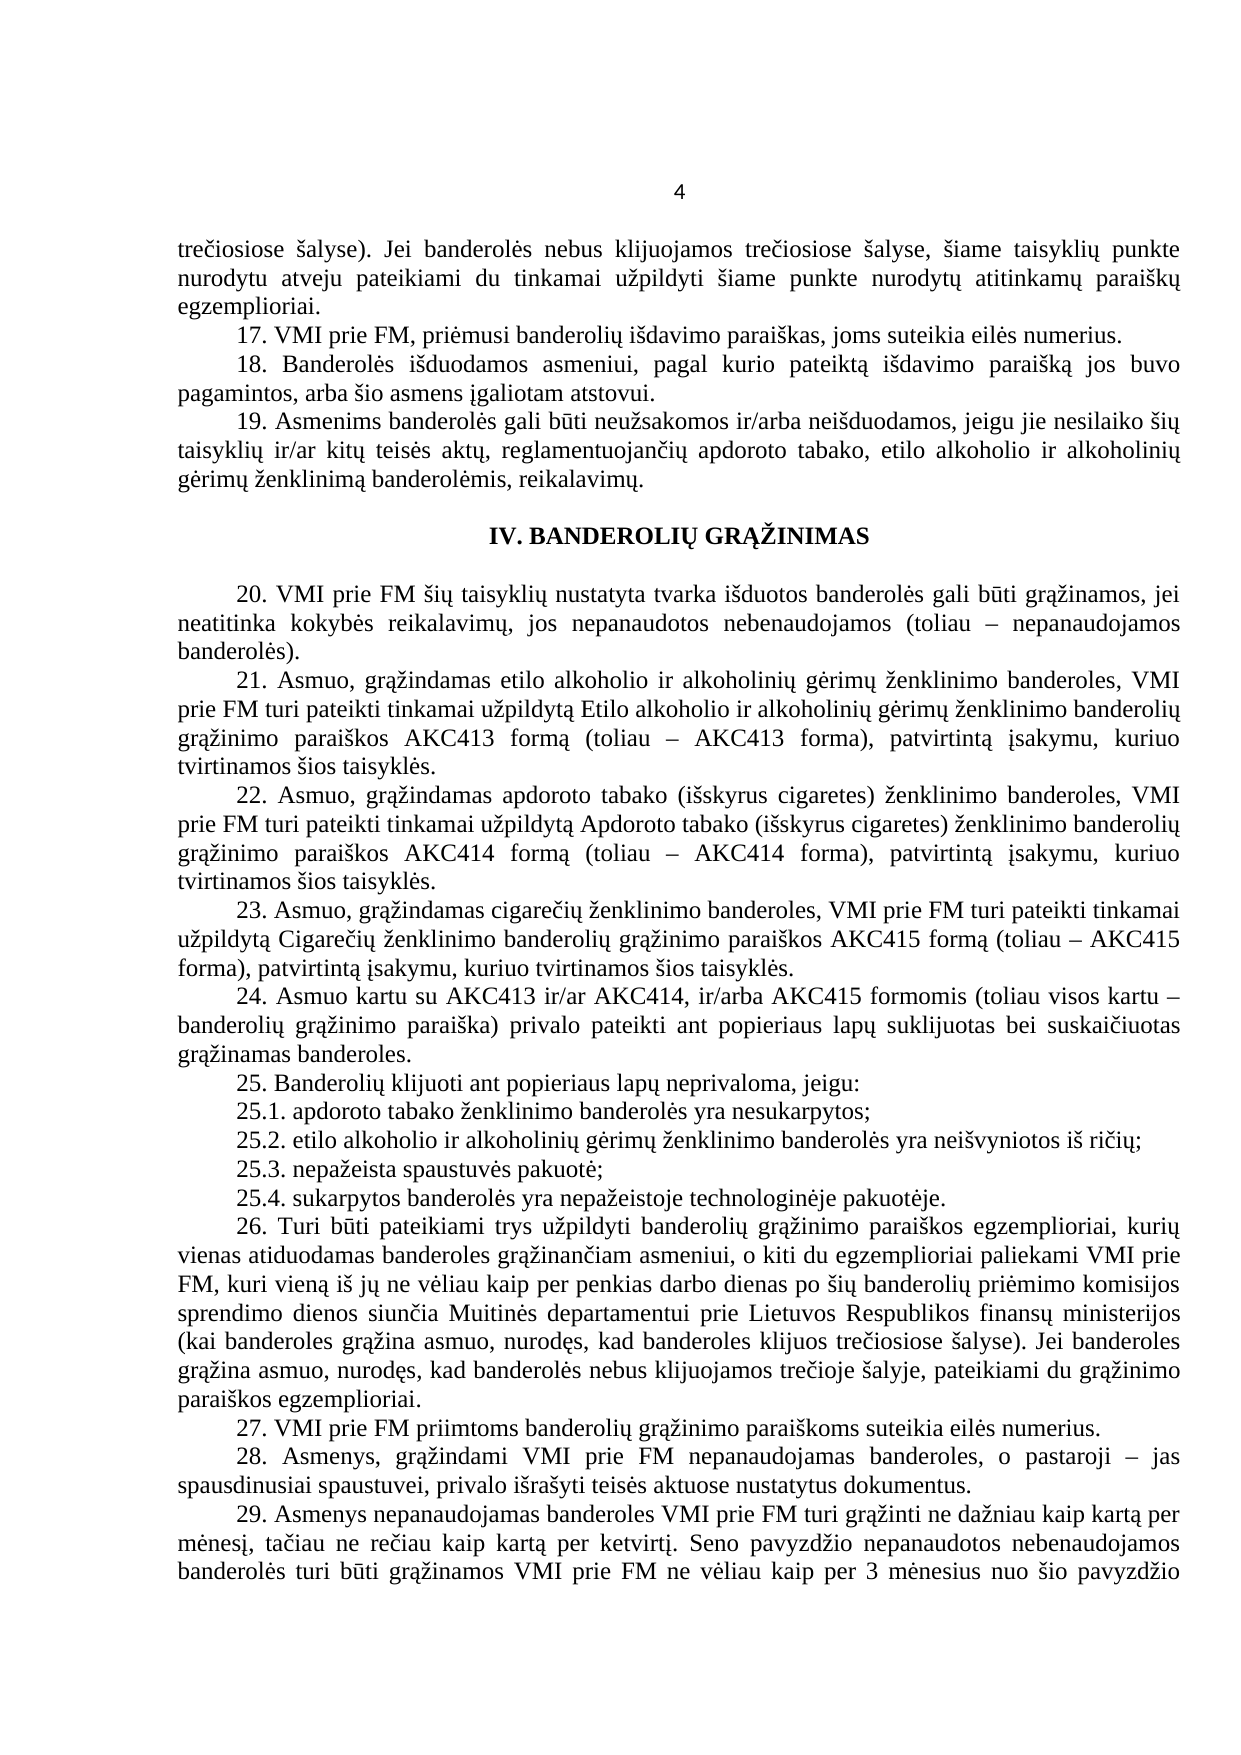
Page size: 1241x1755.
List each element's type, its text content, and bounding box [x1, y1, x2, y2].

text 23. Asmuo, grąžindamas cigarečių ženklinimo banderoles, VMI prie FM turi pateikti tinkamai užpildytą Cigarečių ženklinimo banderolių grąžinimo paraiškos AKC415 formą (toliau – AKC415 forma), patvirtintą įsakymu, kuriuo tvirtinamos šios taisyklės. [177, 895, 1181, 981]
text 28. Asmenys, grąžindami VMI prie FM nepanaudojamas banderoles, o pastaroji – jas spausdinusiai spaustuvei, privalo išrašyti teisės aktuose nustatytus dokumentus. [177, 1441, 1181, 1499]
text 25.3. nepažeista spaustuvės pakuotė; [177, 1154, 1181, 1183]
text 17. VMI prie FM, priėmusi banderolių išdavimo paraiškas, joms suteikia eilės numerius. [177, 320, 1181, 349]
text trečiosiose šalyse). Jei banderolės nebus klijuojamos trečiosiose šalyse, šiame taisyklių punkte nurodytu atveju pateikiami du tinkamai užpildyti šiame punkte nurodytų atitinkamų paraiškų egzemplioriai. [177, 234, 1181, 320]
text 18. Banderolės išduodamos asmeniui, pagal kurio pateiktą išdavimo paraišką jos buvo pagamintos, arba šio asmens įgaliotam atstovui. [177, 349, 1181, 406]
text 19. Asmenims banderolės gali būti neužsakomos ir/arba neišduodamos, jeigu jie nesilaiko šių taisyklių ir/ar kitų teisės aktų, reglamentuojančių apdoroto tabako, etilo alkoholio ir alkoholinių gėrimų ženklinimą banderolėmis, reikalavimų. [177, 406, 1181, 493]
text 21. Asmuo, grąžindamas etilo alkoholio ir alkoholinių gėrimų ženklinimo banderoles, VMI prie FM turi pateikti tinkamai užpildytą Etilo alkoholio ir alkoholinių gėrimų ženklinimo banderolių grąžinimo paraiškos AKC413 formą (toliau – AKC413 forma), patvirtintą įsakymu, kuriuo tvirtinamos šios taisyklės. [177, 665, 1181, 780]
text 27. VMI prie FM priimtoms banderolių grąžinimo paraiškoms suteikia eilės numerius. [177, 1413, 1181, 1441]
text 26. Turi būti pateikiami trys užpildyti banderolių grąžinimo paraiškos egzemplioriai, kurių vienas atiduodamas banderoles grąžinančiam asmeniui, o kiti du egzemplioriai paliekami VMI prie FM, kuri vieną iš jų ne vėliau kaip per penkias darbo dienas po šių banderolių priėmimo komisijos sprendimo dienos siunčia Muitinės departamentui prie Lietuvos Respublikos finansų ministerijos (kai banderoles grąžina asmuo, nurodęs, kad banderoles klijuos trečiosiose šalyse). Jei banderoles grąžina asmuo, nurodęs, kad banderolės nebus klijuojamos trečioje šalyje, pateikiami du grąžinimo paraiškos egzemplioriai. [177, 1211, 1181, 1413]
text IV. BANDEROLIŲ GRĄŽINIMAS [177, 521, 1181, 550]
text 25.4. sukarpytos banderolės yra nepažeistoje technologinėje pakuotėje. [177, 1183, 1181, 1211]
text 25.1. apdoroto tabako ženklinimo banderolės yra nesukarpytos; [177, 1096, 1181, 1125]
text 25. Banderolių klijuoti ant popieriaus lapų neprivaloma, jeigu: [177, 1068, 1181, 1096]
text 24. Asmuo kartu su AKC413 ir/ar AKC414, ir/arba AKC415 formomis (toliau visos kartu – banderolių grąžinimo paraiška) privalo pateikti ant popieriaus lapų suklijuotas bei suskaičiuotas grąžinamas banderoles. [177, 981, 1181, 1068]
text 20. VMI prie FM šių taisyklių nustatyta tvarka išduotos banderolės gali būti grąžinamos, jei neatitinka kokybės reikalavimų, jos nepanaudotos nebenaudojamos (toliau – nepanaudojamos banderolės). [177, 579, 1181, 665]
text 22. Asmuo, grąžindamas apdoroto tabako (išskyrus cigaretes) ženklinimo banderoles, VMI prie FM turi pateikti tinkamai užpildytą Apdoroto tabako (išskyrus cigaretes) ženklinimo banderolių grąžinimo paraiškos AKC414 formą (toliau – AKC414 forma), patvirtintą įsakymu, kuriuo tvirtinamos šios taisyklės. [177, 780, 1181, 895]
text 29. Asmenys nepanaudojamas banderoles VMI prie FM turi grąžinti ne dažniau kaip kartą per mėnesį, tačiau ne rečiau kaip kartą per ketvirtį. Seno pavyzdžio nepanaudotos nebenaudojamos banderolės turi būti grąžinamos VMI prie FM ne vėliau kaip per 3 mėnesius nuo šio pavyzdžio [177, 1499, 1181, 1585]
text 25.2. etilo alkoholio ir alkoholinių gėrimų ženklinimo banderolės yra neišvyniotos iš ričių; [177, 1125, 1181, 1154]
